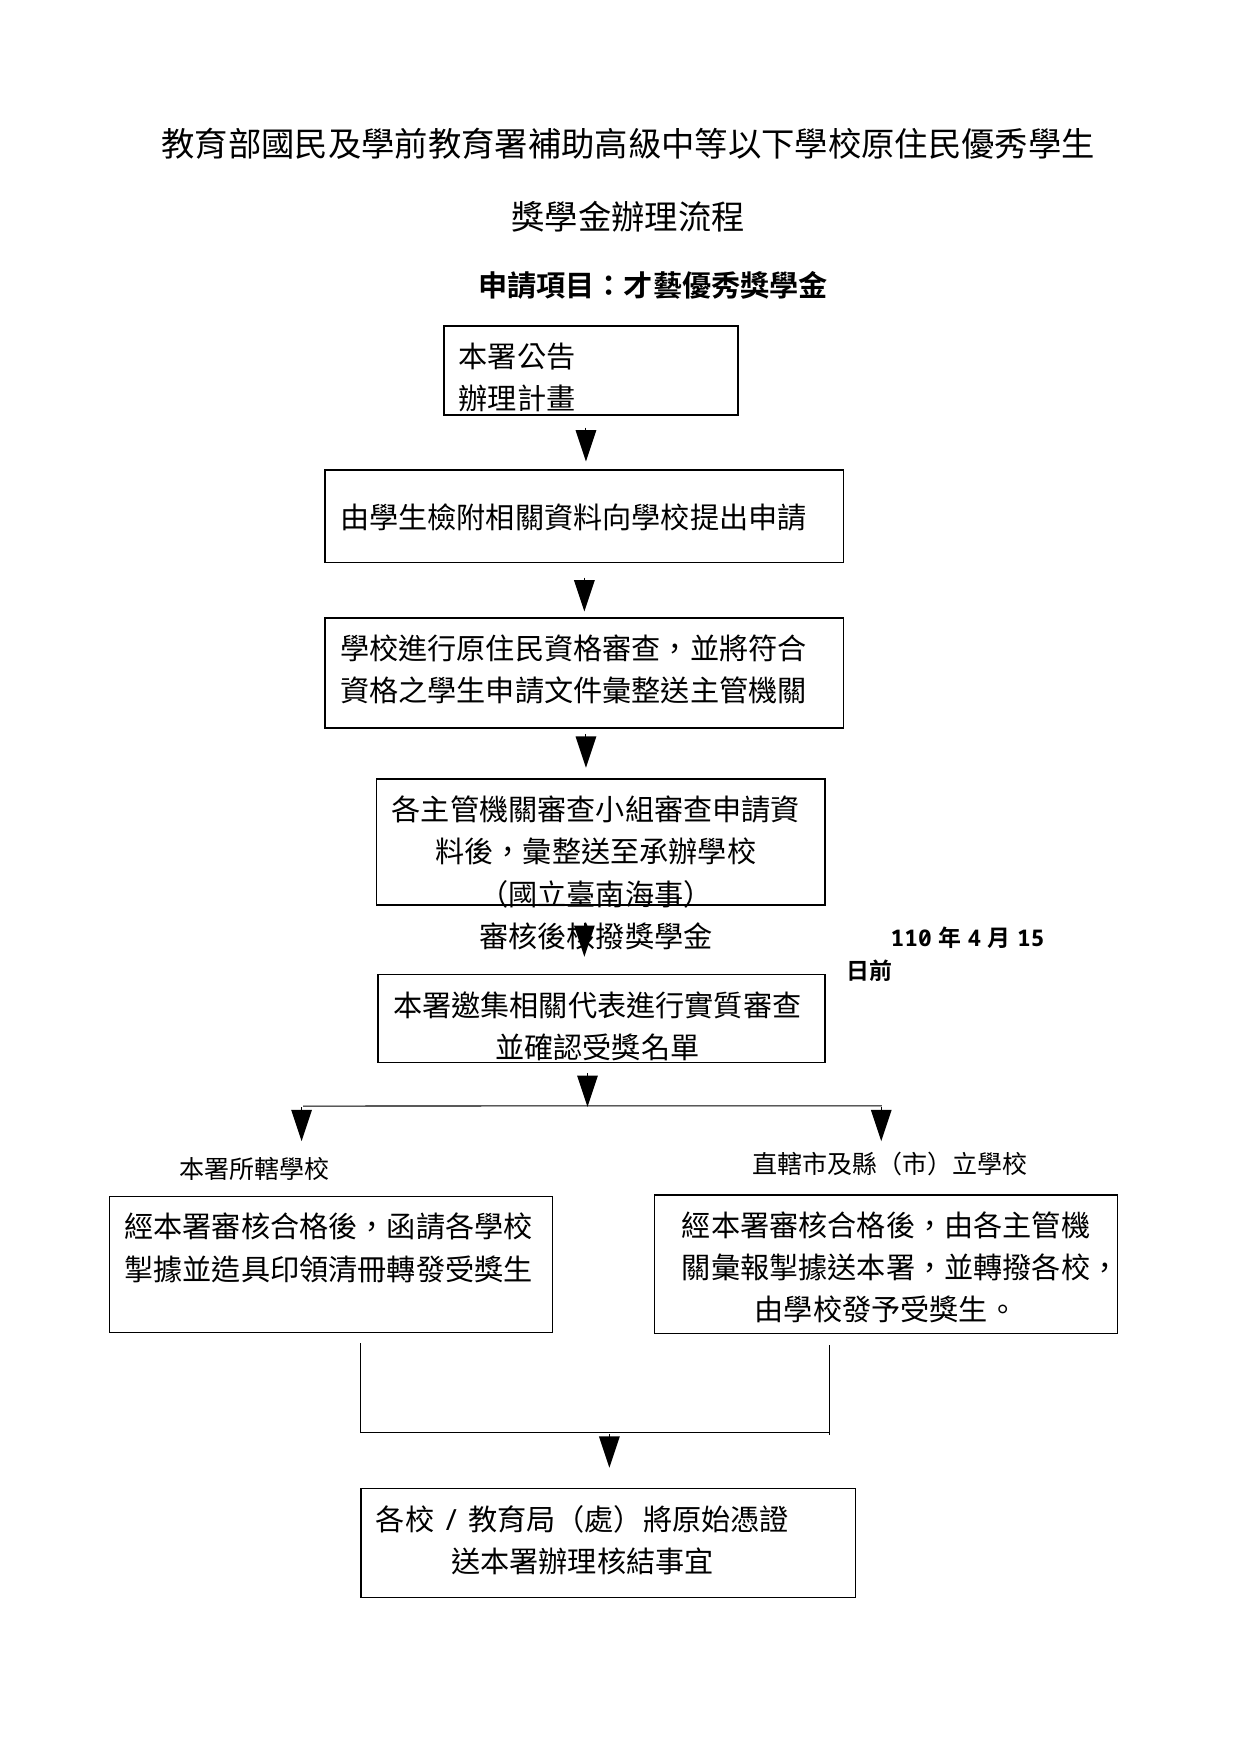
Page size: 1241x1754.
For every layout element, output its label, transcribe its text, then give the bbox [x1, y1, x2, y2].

text 教育部國民及學前教育署補助高級中等以下學校原住民優秀學生 [109, 118, 1146, 166]
text 獎學金辦理流程 [109, 190, 1146, 239]
text 申請項目：才藝優秀獎學金 [159, 263, 1146, 305]
